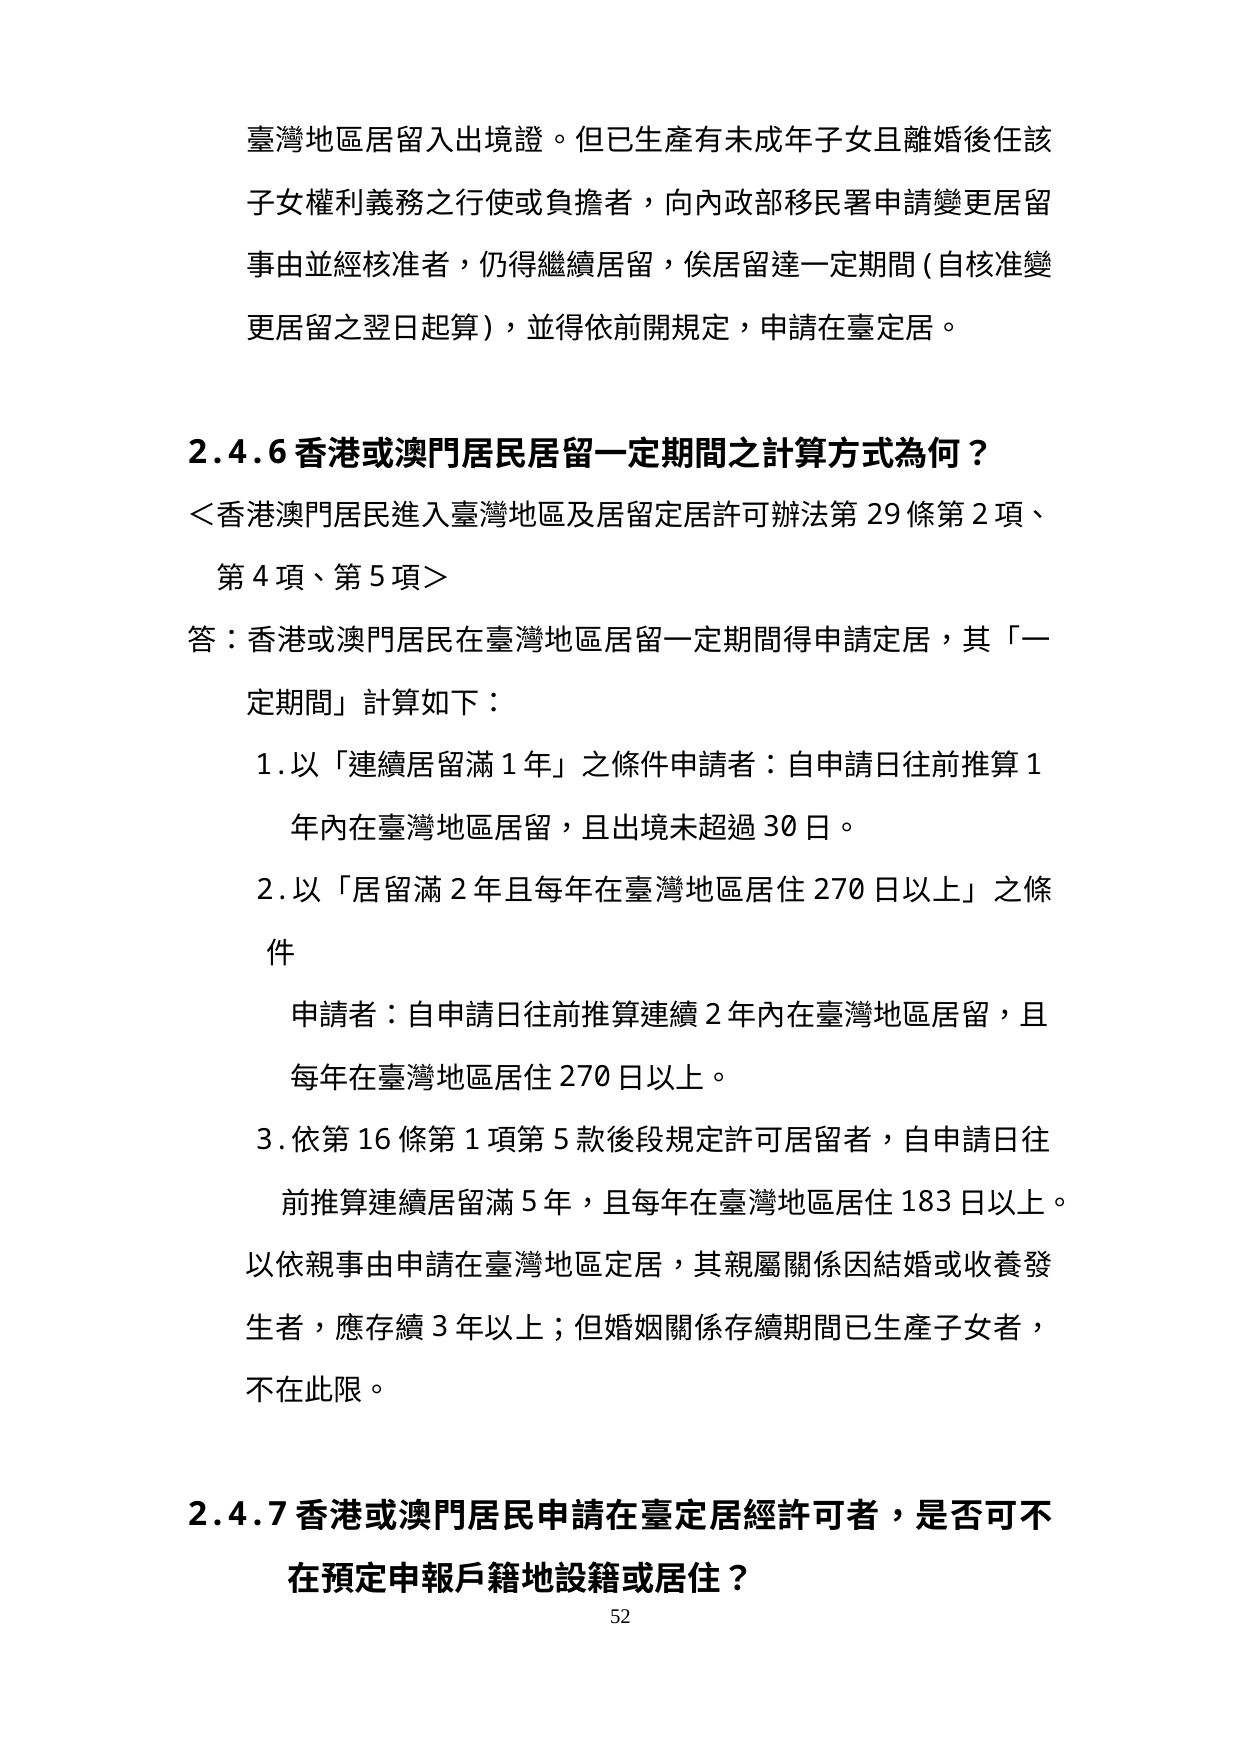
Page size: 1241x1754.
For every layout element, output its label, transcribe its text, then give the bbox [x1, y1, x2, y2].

text ＜香港澳門居民進入臺灣地區及居留定居許可辦法第29條第2項、第4項、第5項＞ [187, 471, 1053, 596]
text 2.4.6香港或澳門居民居留一定期間之計算方式為何？ [187, 409, 1053, 471]
text 每年在臺灣地區居住270日以上。 [237, 1034, 1053, 1096]
text 答：香港或澳門居民與臺灣地區人民結婚後，若欲在臺設籍定居，應先申請居留，在臺灣地區居留達一定期間(即自申請日往前推算連續居留滿1年且出境未超過30日，或連續居留滿2年且每年在臺灣地區居住270日以上)後，且其婚姻關係存續3年以上、或婚姻關係存續期間已生產子女者，檢具定居申請書、香港或澳門永久居留資格證件、戶口名簿或戶籍謄本等足資證明配偶在臺設籍及婚姻關係之文件、臺灣地區居留證或臺灣地區居留入出境證及其他相關證明文件，向內政部移民署申請在臺定居，經許可定居者，即得向預定申報戶籍所在地之戶政事務所申請設立戶籍。 香港或澳門居民與臺灣地區人民結婚，若於居留期間內離婚，內政部移民署得廢止其居留許可，並註銷其臺灣地區居留證或臺灣地區居留入出境證。但已生產有未成年子女且離婚後任該子女權利義務之行使或負擔者，向內政部移民署申請變更居留事由並經核准者，仍得繼續居留，俟居留達一定期間(自核准變更居留之翌日起算)，並得依前開規定，申請在臺定居。 [187, 96, 1053, 346]
text 3.依第16條第1項第5款後段規定許可居留者，自申請日往前推算連續居留滿5年，且每年在臺灣地區居住183日以上。 [237, 1096, 1053, 1221]
text 1.以「連續居留滿1年」之條件申請者：自申請日往前推算1 [237, 721, 1053, 784]
text 以依親事由申請在臺灣地區定居，其親屬關係因結婚或收養發生者，應存續3年以上；但婚姻關係存續期間已生產子女者，不在此限。 [246, 1221, 1053, 1409]
text 答：香港或澳門居民在臺灣地區居留一定期間得申請定居，其「一定期間」計算如下： [187, 596, 1053, 721]
text 申請者：自申請日往前推算連續2年內在臺灣地區居留，且 [237, 971, 1053, 1034]
text 2.4.7香港或澳門居民申請在臺定居經許可者，是否可不在預定申報戶籍地設籍或居住？ [187, 1471, 1053, 1596]
text 2.以「居留滿2年且每年在臺灣地區居住270日以上」之條件 [237, 846, 1053, 971]
text 年內在臺灣地區居留，且出境未超過30日。 [237, 784, 1053, 846]
